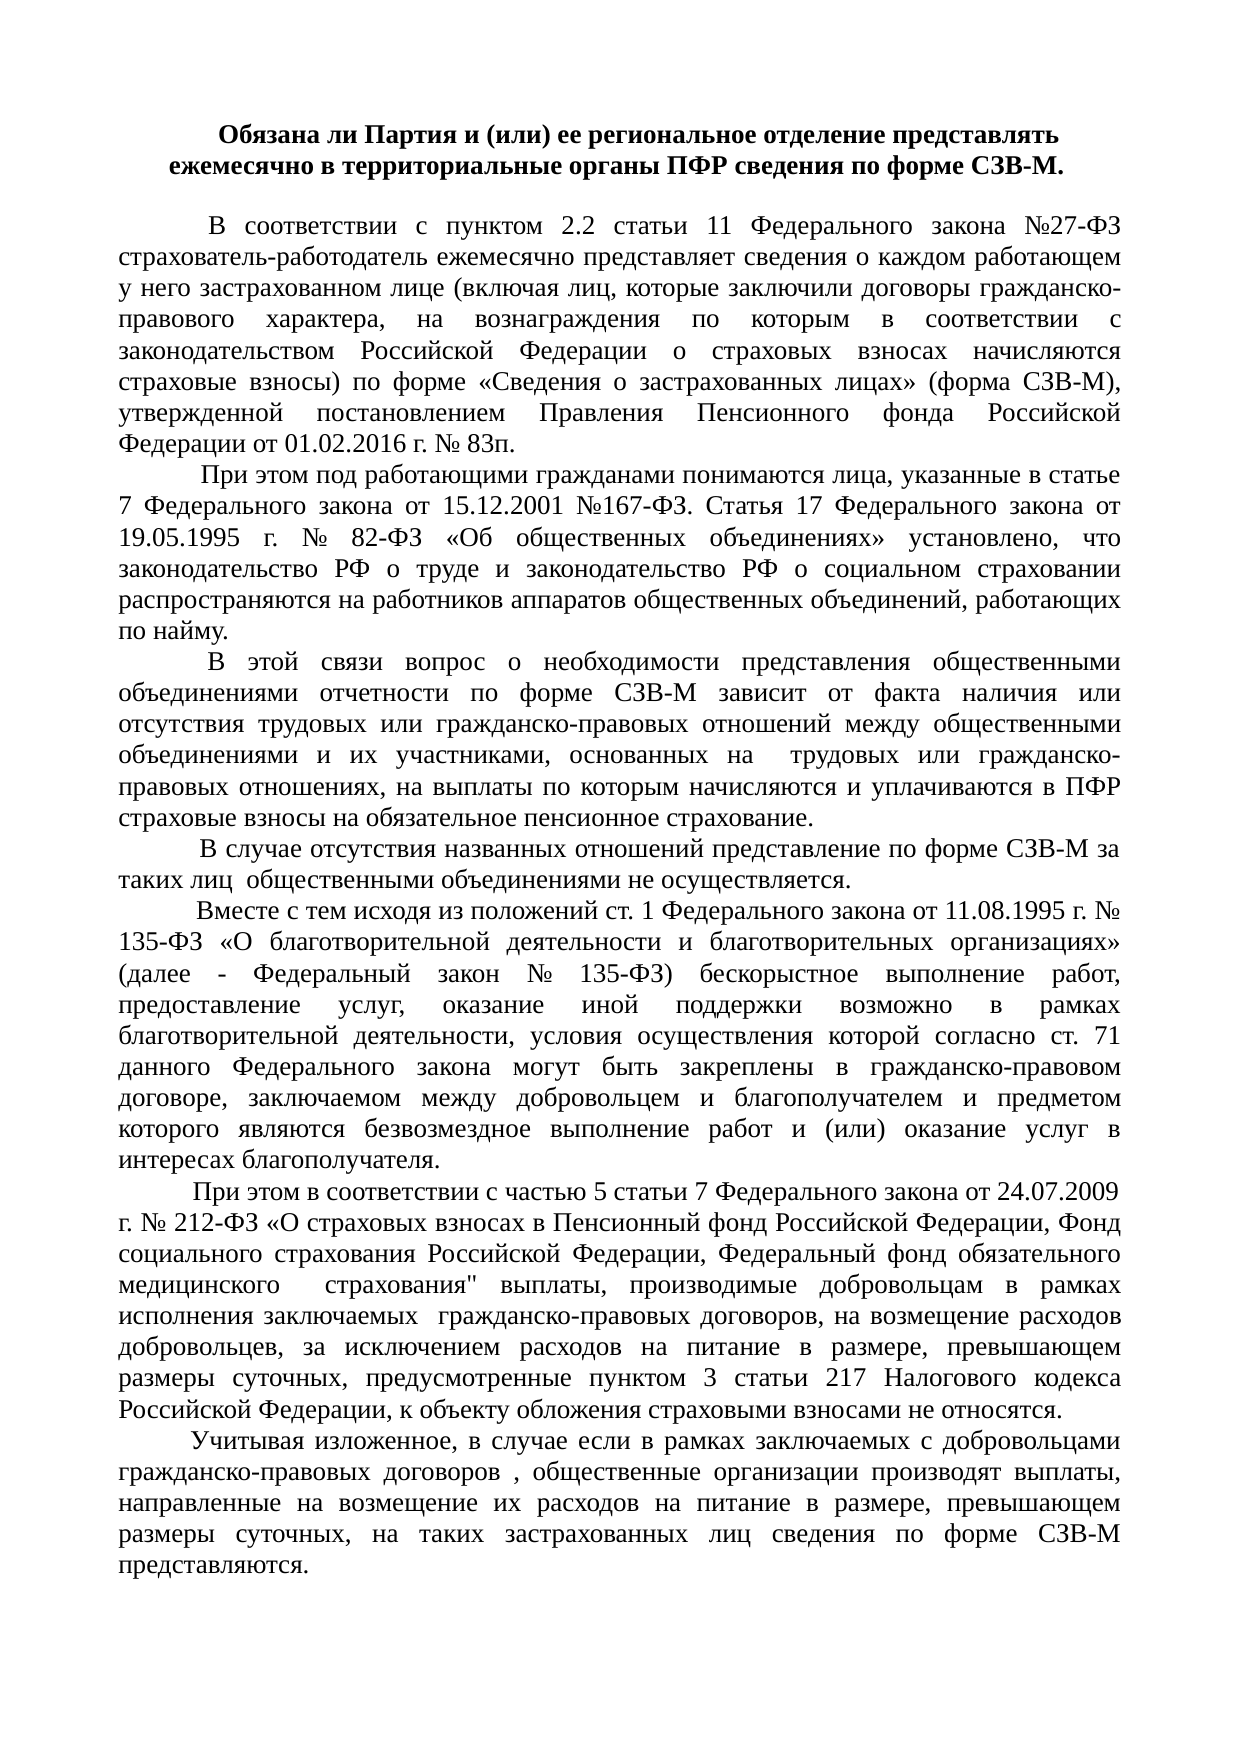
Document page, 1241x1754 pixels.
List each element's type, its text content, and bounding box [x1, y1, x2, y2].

text Обязана ли Партия и (или) ее региональное отделение представлять ежемесячно в территориальные органы ПФР сведения по форме СЗВ-М. [118, 118, 1122, 180]
text В этой связи вопрос о необходимости представления общественными объединениями отчетности по форме СЗВ-М зависит от факта наличия или отсутствия трудовых или гражданско-правовых отношений между общественными объединениями и их участниками, основанных на трудовых или гражданско-правовых отношениях, на выплаты по которым начисляются и уплачиваются в ПФР страховые взносы на обязательное пенсионное страхование. [118, 645, 1122, 832]
text При этом под работающими гражданами понимаются лица, указанные в статье 7 Федерального закона от 15.12.2001 №167-ФЗ. Статья 17 Федерального закона от 19.05.1995 г. № 82-ФЗ «Об общественных объединениях» установлено, что законодательство РФ о труде и законодательство РФ о социальном страховании распространяются на работников аппаратов общественных объединений, работающих по найму. [118, 458, 1122, 645]
text В случае отсутствия названных отношений представление по форме СЗВ-М за таких лиц общественными объединениями не осуществляется. [118, 832, 1122, 894]
text Учитывая изложенное, в случае если в рамках заключаемых с добровольцами гражданско-правовых договоров , общественные организации производят выплаты, направленные на возмещение их расходов на питание в размере, превышающем размеры суточных, на таких застрахованных лиц сведения по форме СЗВ-М представляются. [118, 1424, 1122, 1579]
text В соответствии с пунктом 2.2 статьи 11 Федерального закона №27-ФЗ страхователь-работодатель ежемесячно представляет сведения о каждом работающем у него застрахованном лице (включая лиц, которые заключили договоры гражданско-правового характера, на вознаграждения по которым в соответствии с законодательством Российской Федерации о страховых взносах начисляются страховые взносы) по форме «Сведения о застрахованных лицах» (форма СЗВ-М), утвержденной постановлением Правления Пенсионного фонда Российской Федерации от 01.02.2016 г. № 83п. [118, 209, 1122, 458]
text При этом в соответствии с частью 5 статьи 7 Федерального закона от 24.07.2009 г. № 212-ФЗ «О страховых взносах в Пенсионный фонд Российской Федерации, Фонд социального страхования Российской Федерации, Федеральный фонд обязательного медицинского страхования" выплаты, производимые добровольцам в рамках исполнения заключаемых гражданско-правовых договоров, на возмещение расходов добровольцев, за исключением расходов на питание в размере, превышающем размеры суточных, предусмотренные пунктом 3 статьи 217 Налогового кодекса Российской Федерации, к объекту обложения страховыми взносами не относятся. [118, 1175, 1122, 1424]
text Вместе с тем исходя из положений ст. 1 Федерального закона от 11.08.1995 г. № 135-ФЗ «О благотворительной деятельности и благотворительных организациях» (далее - Федеральный закон № 135-ФЗ) бескорыстное выполнение работ, предоставление услуг, оказание иной поддержки возможно в рамках благотворительной деятельности, условия осуществления которой согласно ст. 71 данного Федерального закона могут быть закреплены в гражданско-правовом договоре, заключаемом между добровольцем и благополучателем и предметом которого являются безвозмездное выполнение работ и (или) оказание услуг в интересах благополучателя. [118, 894, 1122, 1175]
